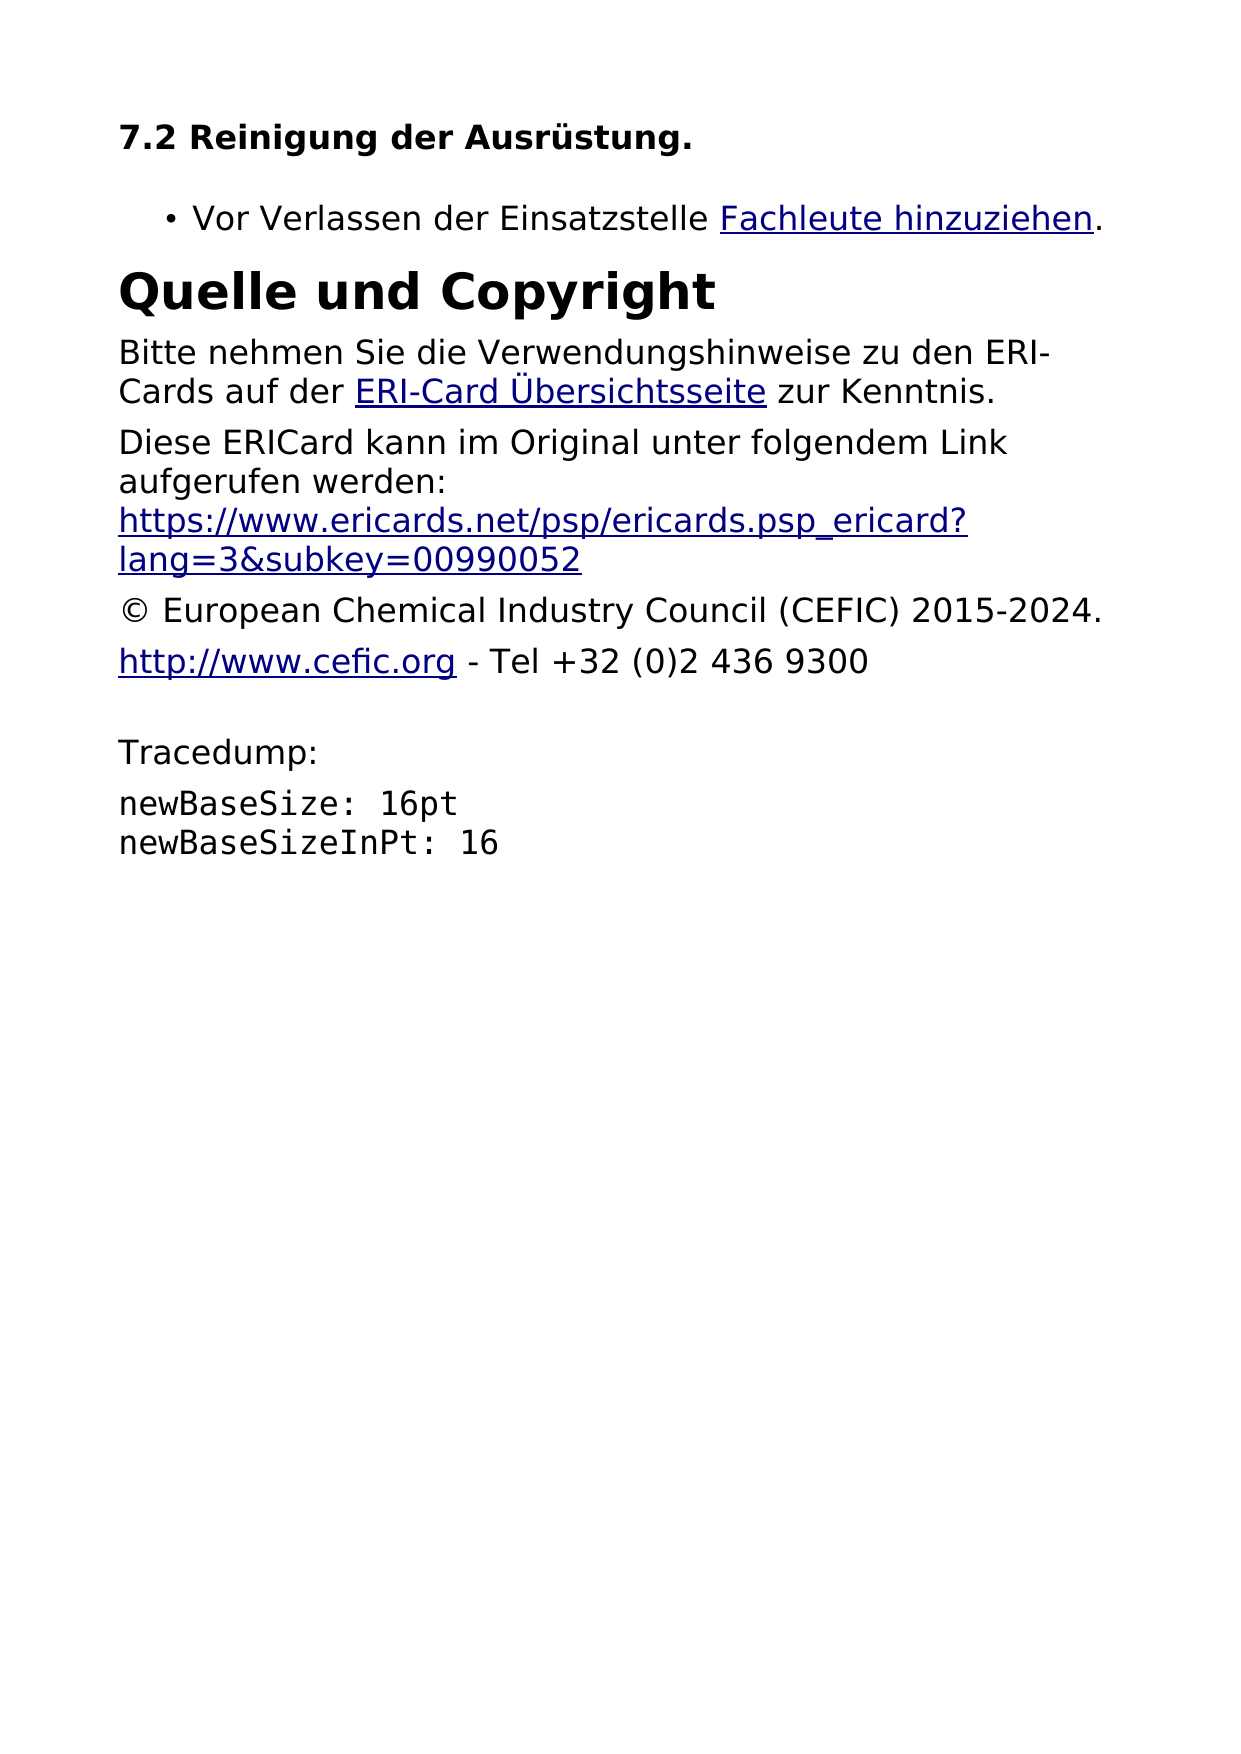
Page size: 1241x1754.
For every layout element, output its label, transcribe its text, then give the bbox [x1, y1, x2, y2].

subtitle 7.2 Reinigung der Ausrüstung. [118, 118, 1122, 157]
text http://www.cefic.org - Tel +32 (0)2 436 9300 [118, 643, 1122, 682]
text Diese ERICard kann im Original unter folgendem Link aufgerufen werden: https://www.ericards.net/psp/ericards.psp_ericard?lang=3&subkey=00990052 [118, 424, 1122, 579]
text Tracedump: [118, 694, 1122, 772]
list Vor Verlassen der Einsatzstelle Fachleute hinzuziehen. [177, 199, 1122, 238]
text Bitte nehmen Sie die Verwendungshinweise zu den ERI-Cards auf der ERI-Card Übersichtsseite zur Kenntnis. [118, 333, 1122, 411]
subtitle Quelle und Copyright [118, 263, 1122, 321]
text newBaseSize: 16pt newBaseSizeInPt: 16 [118, 784, 1122, 862]
text © European Chemical Industry Council (CEFIC) 2015-2024. [118, 592, 1122, 631]
